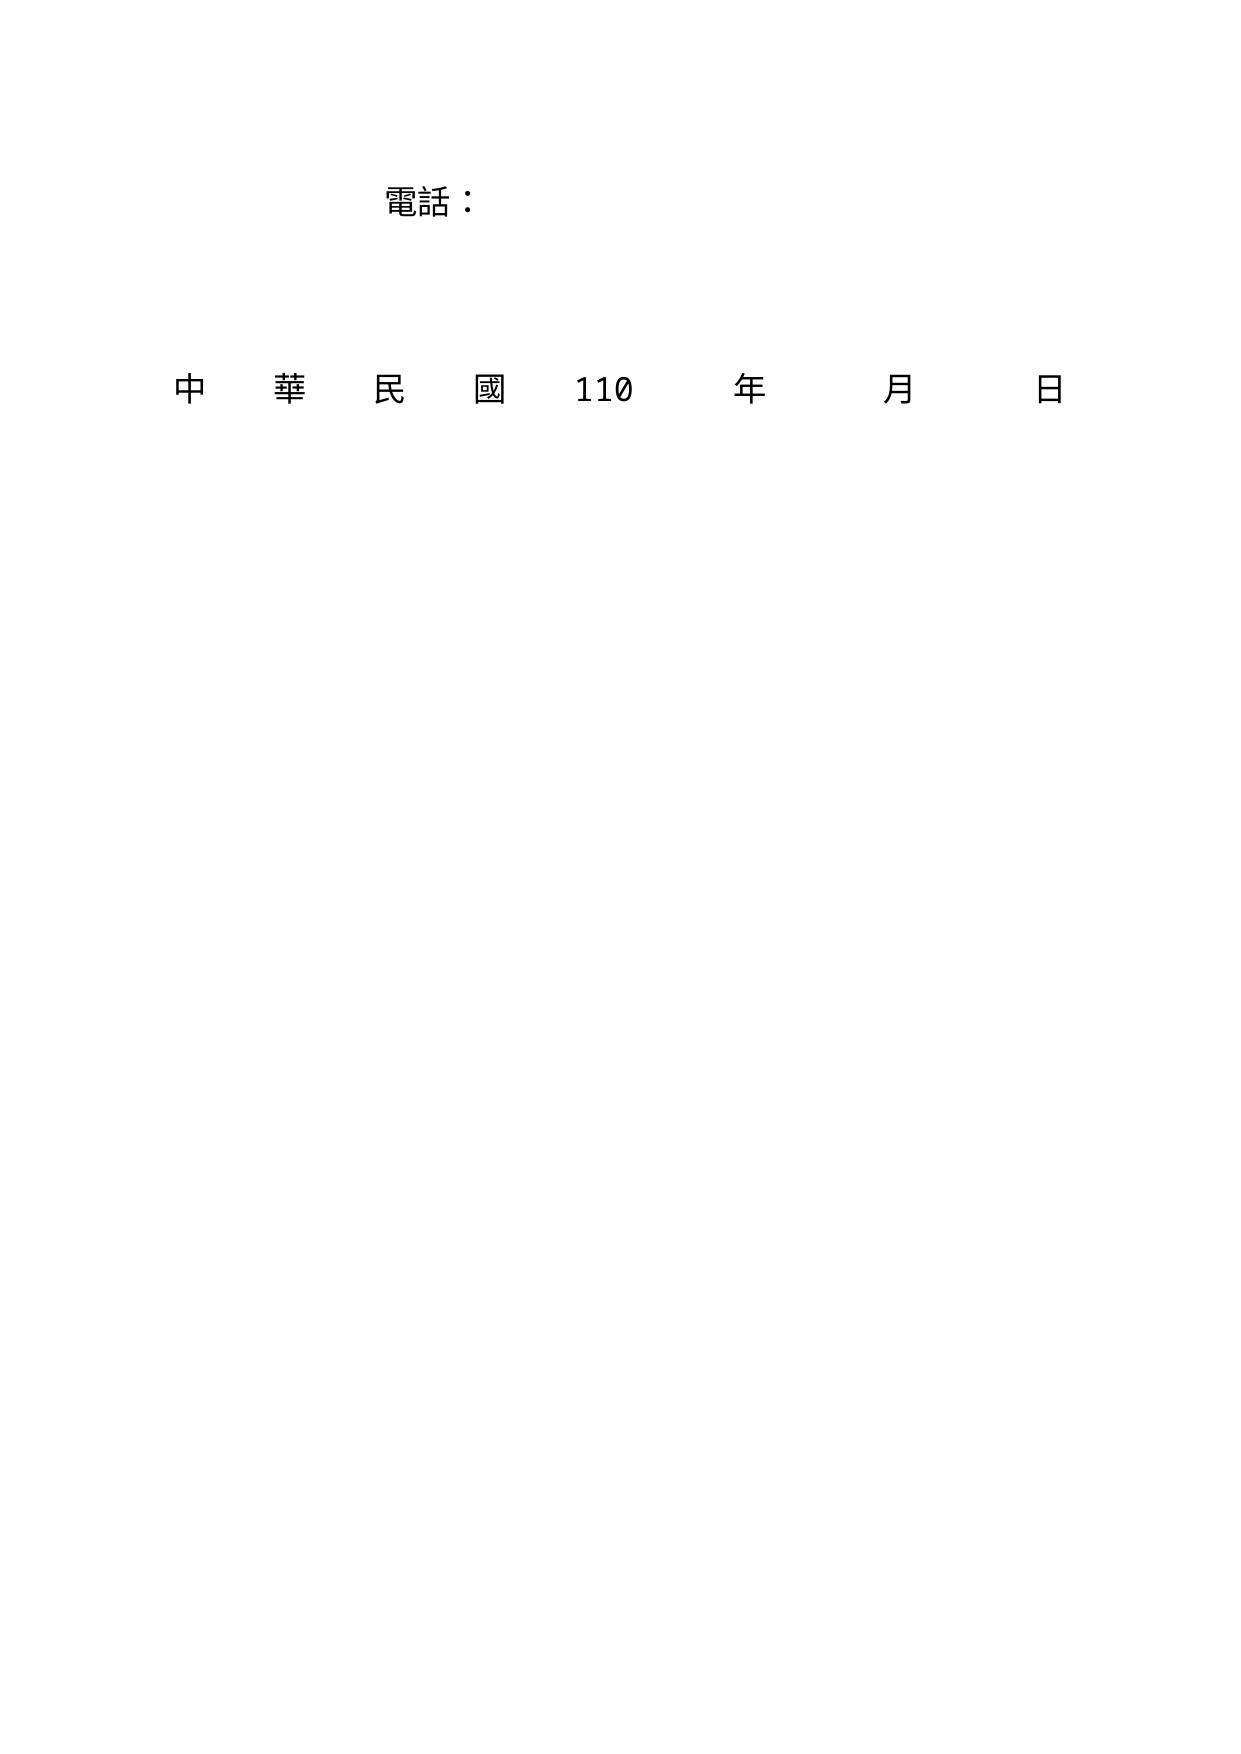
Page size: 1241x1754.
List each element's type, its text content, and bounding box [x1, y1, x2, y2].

text 電話： [71, 158, 1169, 221]
text 中 華 民 國 110 年 月 日 [71, 346, 1169, 408]
